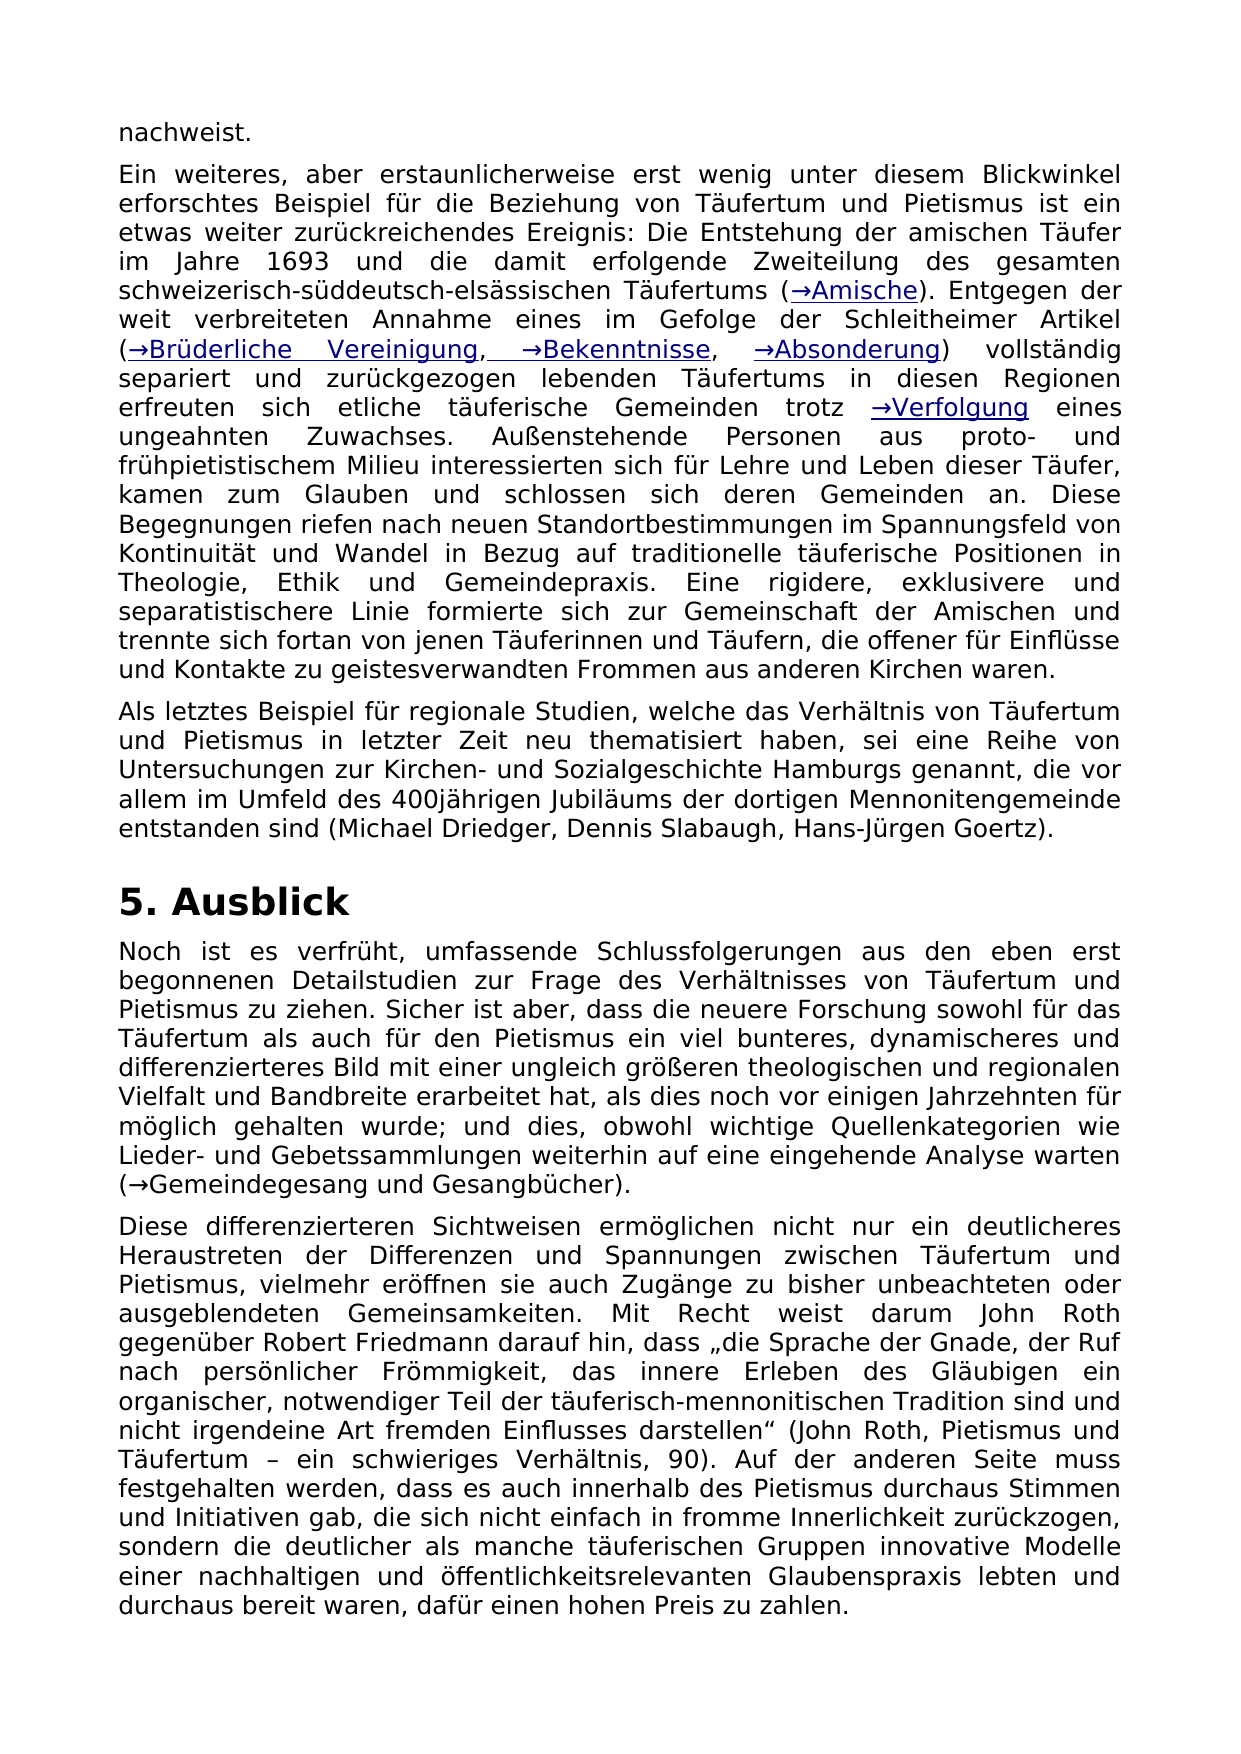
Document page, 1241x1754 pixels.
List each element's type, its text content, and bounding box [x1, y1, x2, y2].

text Als letztes Beispiel für regionale Studien, welche das Verhältnis von Täufertum und Pietismus in letzter Zeit neu thematisiert haben, sei eine Reihe von Untersuchungen zur Kirchen- und Sozialgeschichte Hamburgs genannt, die vor allem im Umfeld des 400jährigen Jubiläums der dortigen Mennonitengemeinde entstanden sind (Michael Driedger, Dennis Slabaugh, Hans-Jürgen Goertz). [118, 697, 1122, 843]
text Noch ist es verfrüht, umfassende Schlussfolgerungen aus den eben erst begonnenen Detailstudien zur Frage des Verhältnisses von Täufertum und Pietismus zu ziehen. Sicher ist aber, dass die neuere Forschung sowohl für das Täufertum als auch für den Pietismus ein viel bunteres, dynamischeres und differenzierteres Bild mit einer ungleich größeren theologischen und regionalen Vielfalt und Bandbreite erarbeitet hat, als dies noch vor einigen Jahrzehnten für möglich gehalten wurde; und dies, obwohl wichtige Quellenkategorien wie Lieder- und Gebetssammlungen weiterhin auf eine eingehende Analyse warten (→Gemeindegesang und Gesangbücher). [118, 937, 1122, 1199]
text Diese differenzierteren Sichtweisen ermöglichen nicht nur ein deutlicheres Heraustreten der Differenzen und Spannungen zwischen Täufertum und Pietismus, vielmehr eröffnen sie auch Zugänge zu bisher unbeachteten oder ausgeblendeten Gemeinsamkeiten. Mit Recht weist darum John Roth gegenüber Robert Friedmann darauf hin, dass „die Sprache der Gnade, der Ruf nach persönlicher Frömmigkeit, das innere Erleben des Gläubigen ein organischer, notwendiger Teil der täuferisch-mennonitischen Tradition sind und nicht irgendeine Art fremden Einflusses darstellen“ (John Roth, Pietismus und Täufertum – ein schwieriges Verhältnis, 90). Auf der anderen Seite muss festgehalten werden, dass es auch innerhalb des Pietismus durchaus Stimmen und Initiativen gab, die sich nicht einfach in fromme Innerlichkeit zurückzogen, sondern die deutlicher als manche täuferischen Gruppen innovative Modelle einer nachhaltigen und öffentlichkeitsrelevanten Glaubenspraxis lebten und durchaus bereit waren, dafür einen hohen Preis zu zahlen. [118, 1212, 1122, 1620]
subtitle 5. Ausblick [118, 881, 1122, 924]
text nachweist. [118, 118, 1122, 147]
text Ein weiteres, aber erstaunlicherweise erst wenig unter diesem Blickwinkel erforschtes Beispiel für die Beziehung von Täufertum und Pietismus ist ein etwas weiter zurückreichendes Ereignis: Die Entstehung der amischen Täufer im Jahre 1693 und die damit erfolgende Zweiteilung des gesamten schweizerisch-süddeutsch-elsässischen Täufertums (→Amische). Entgegen der weit verbreiteten Annahme eines im Gefolge der Schleitheimer Artikel (→Brüderliche Vereinigung, →Bekenntnisse, →Absonderung) vollständig separiert und zurückgezogen lebenden Täufertums in diesen Regionen erfreuten sich etliche täuferische Gemeinden trotz →Verfolgung eines ungeahnten Zuwachses. Außenstehende Personen aus proto- und frühpietistischem Milieu interessierten sich für Lehre und Leben dieser Täufer, kamen zum Glauben und schlossen sich deren Gemeinden an. Diese Begegnungen riefen nach neuen Standortbestimmungen im Spannungsfeld von Kontinuität und Wandel in Bezug auf traditionelle täuferische Positionen in Theologie, Ethik und Gemeindepraxis. Eine rigidere, exklusivere und separatistischere Linie formierte sich zur Gemeinschaft der Amischen und trennte sich fortan von jenen Täuferinnen und Täufern, die offener für Einflüsse und Kontakte zu geistesverwandten Frommen aus anderen Kirchen waren. [118, 160, 1122, 685]
